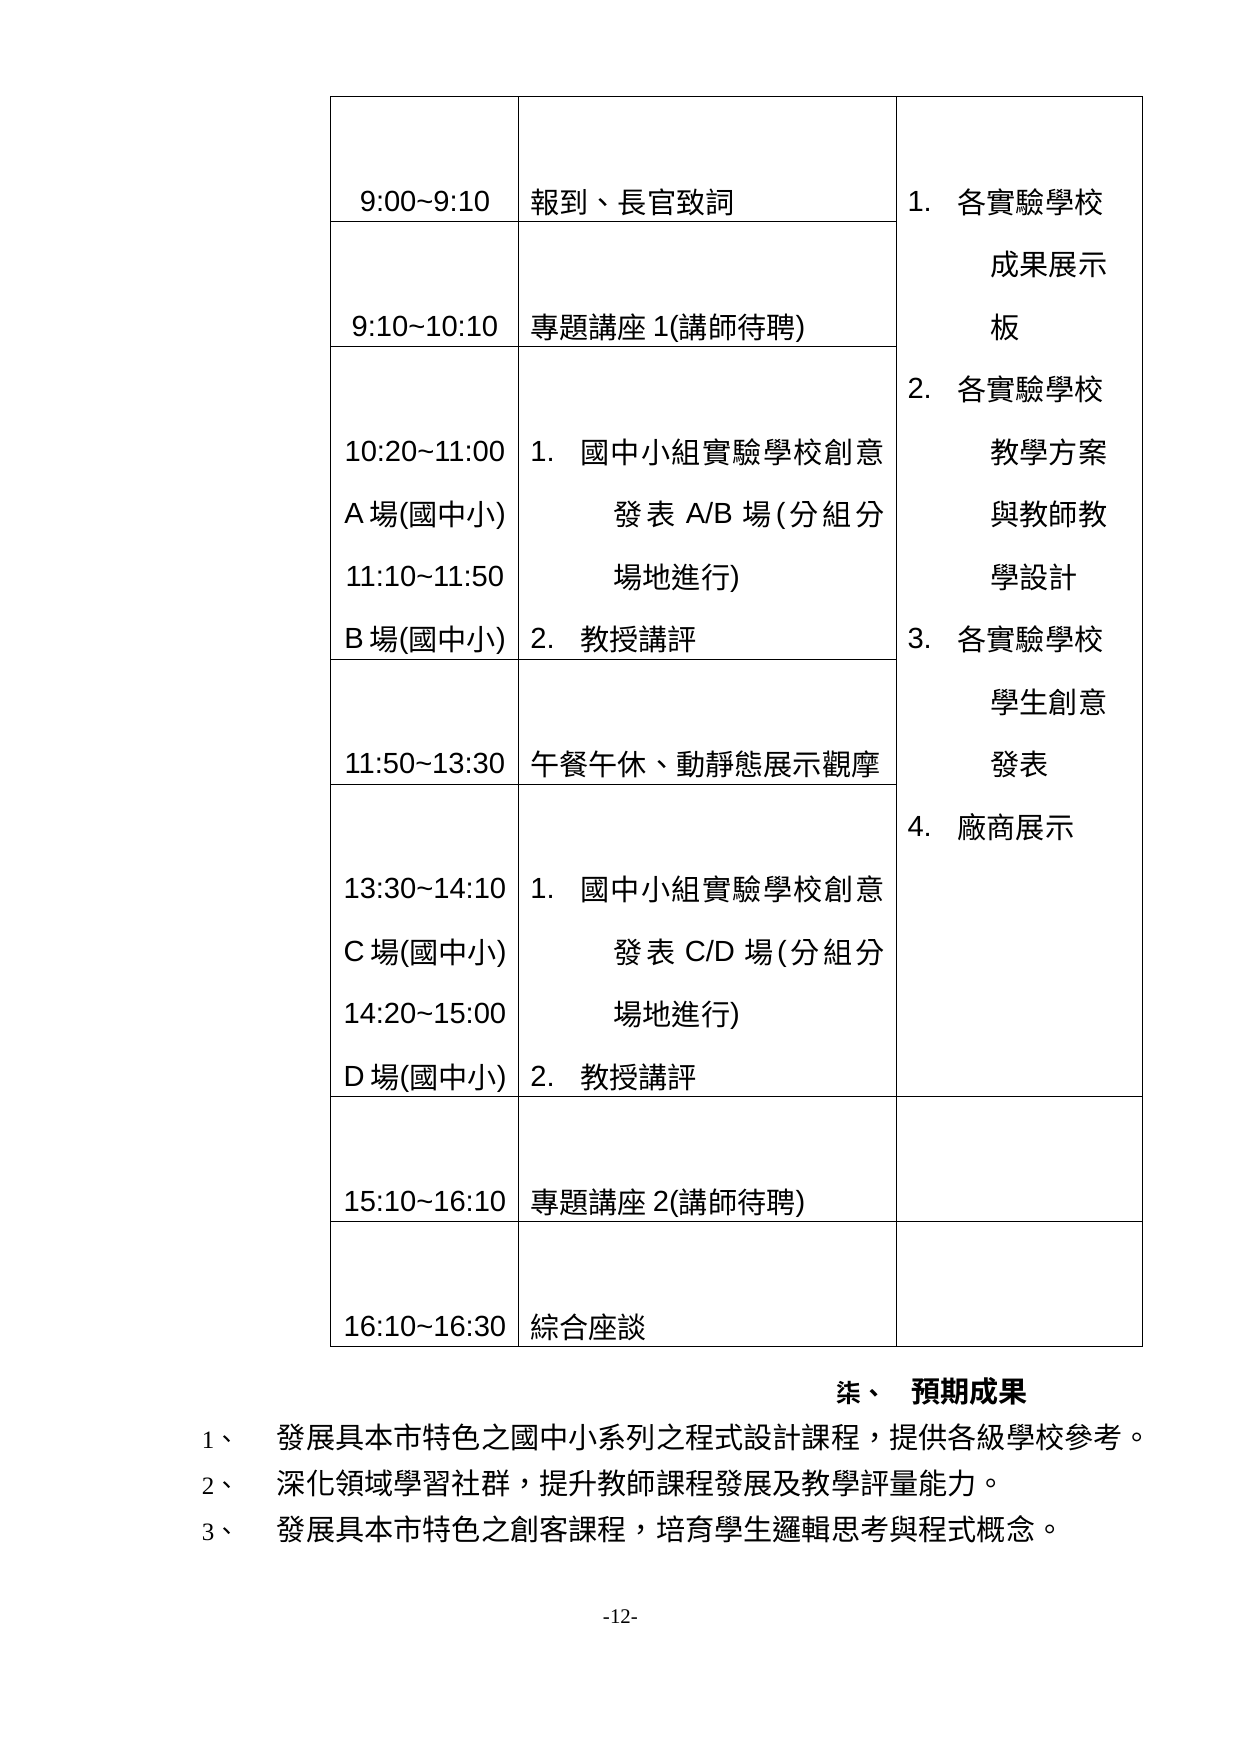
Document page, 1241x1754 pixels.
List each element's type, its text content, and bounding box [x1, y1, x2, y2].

table_cell 國中小組實驗學校創意發表A/B場(分組分場地進行) 教授講評 [519, 347, 896, 659]
list 深化領域學習社群，提升教師課程發展及教學評量能力。 [202, 1458, 1128, 1503]
table_cell 午餐午休、動靜態展示觀摩 [519, 660, 896, 784]
table_cell [897, 1097, 1142, 1221]
table_cell 15:10~16:10 [331, 1097, 518, 1221]
table_cell 9:00~9:10 [331, 97, 518, 221]
table_cell 13:30~14:10 C場(國中小) 14:20~15:00 D場(國中小) [331, 785, 518, 1096]
table_cell 各實驗學校成果展示板 各實驗學校教學方案與教師教學設計 各實驗學校學生創意發表 廠商展示 [897, 97, 1142, 1096]
table_cell 報到、長官致詞 [519, 97, 896, 221]
table_cell 綜合座談 [519, 1222, 896, 1346]
table_cell 10:20~11:00 A場(國中小) 11:10~11:50 B場(國中小) [331, 347, 518, 659]
list 發展具本市特色之國中小系列之程式設計課程，提供各級學校參考。 [202, 1412, 1128, 1458]
table_cell 專題講座2(講師待聘) [519, 1097, 896, 1221]
table_cell 專題講座1(講師待聘) [519, 222, 896, 346]
table_cell 國中小組實驗學校創意發表C/D場(分組分場地進行) 教授講評 [519, 785, 896, 1096]
table_cell 16:10~16:30 [331, 1222, 518, 1346]
list 發展具本市特色之創客課程，培育學生邏輯思考與程式概念。 [202, 1503, 1128, 1549]
table_cell [897, 1222, 1142, 1346]
table_cell 11:50~13:30 [331, 660, 518, 784]
table_cell 9:10~10:10 [331, 222, 518, 346]
list 預期成果 [836, 1366, 1128, 1412]
